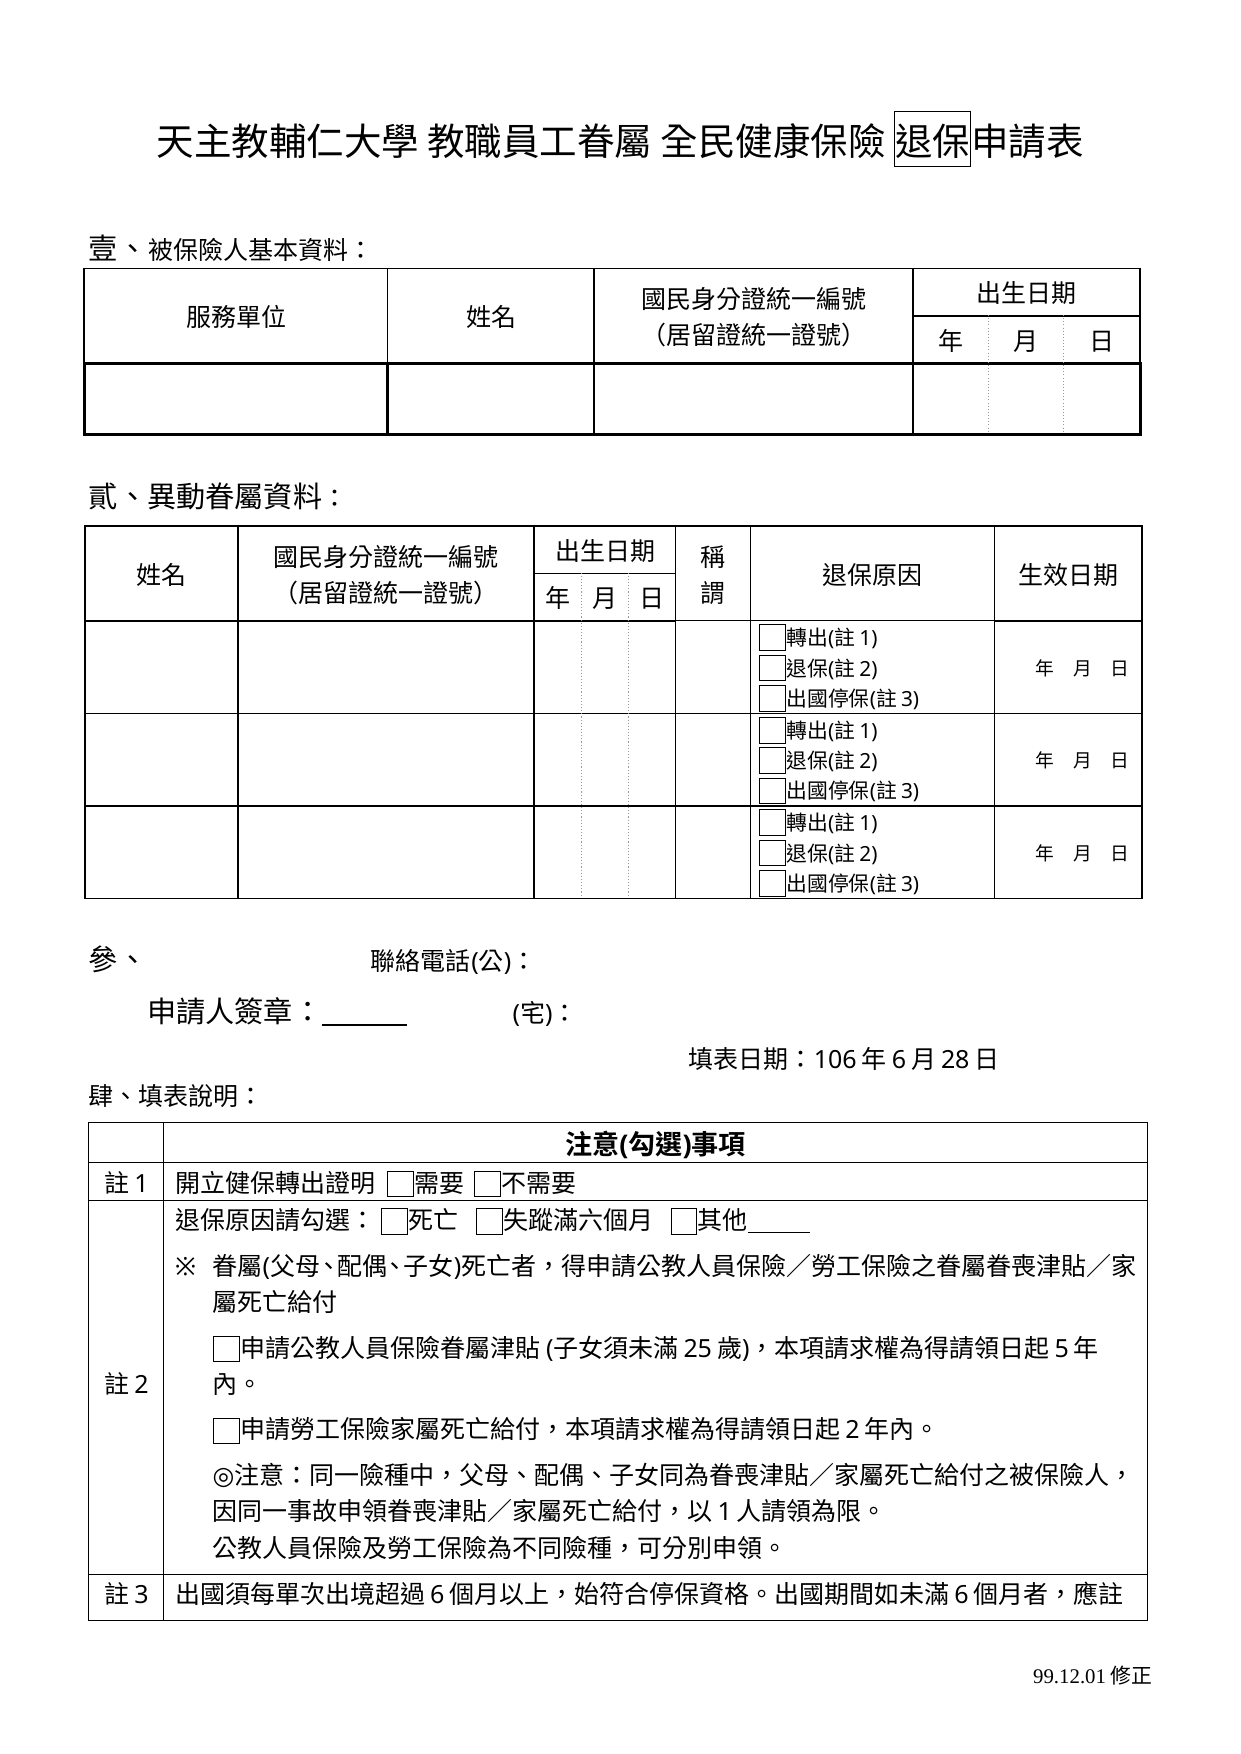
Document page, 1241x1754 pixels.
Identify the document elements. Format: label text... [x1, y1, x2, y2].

table_cell 月 [581, 574, 628, 620]
table_cell [628, 807, 675, 897]
table_cell [86, 714, 237, 805]
table_cell 月 [988, 317, 1063, 362]
table_cell [676, 807, 750, 897]
table_cell [988, 365, 1063, 433]
table_header 注意(勾選)事項 [164, 1123, 1147, 1162]
table_header 稱 謂 [676, 527, 750, 620]
table_cell 年 月 日 [995, 807, 1141, 897]
text 貳、異動眷屬資料： [89, 474, 1152, 516]
table_cell 年 月 日 [995, 714, 1141, 805]
table_header 國民身分證統一編號 （居留證統一證號） [595, 269, 912, 362]
table_cell [86, 622, 237, 712]
table_cell [581, 807, 628, 897]
table_cell 開立健保轉出證明 需要 不需要 [164, 1163, 1147, 1199]
table_cell [239, 807, 533, 897]
table_cell 退保原因請勾選： 死亡 失蹤滿六個月 其他 眷屬(父母、配偶、子女)死亡者，得申請公教人員保險／勞工保險之眷屬眷喪津貼／家屬死亡給付 申請公教人員保險眷屬津貼 (子女須未滿25歲)，本項請求權為得請領日起5年內。 申請勞工保險家屬死亡給付，本項請求權為得請領日起2年內。 ◎注意：同一險種中，父母、配偶、子女同為眷喪津貼／家屬死亡給付之被保險人，因同一事故申領眷喪津貼／家屬死亡給付，以1人請領為限。 公教人員保險及勞工保險為不同險種，可分別申領。 [164, 1201, 1147, 1574]
table_cell 轉出(註1) 退保(註2) 出國停保(註3) [751, 807, 994, 897]
table_cell [676, 621, 750, 712]
table_cell 年 [535, 574, 581, 620]
table_header 服務單位 [85, 269, 387, 362]
table_header [89, 1123, 163, 1162]
table_cell [581, 622, 628, 712]
table_header 出生日期 [914, 269, 1139, 315]
table_cell 註3 [89, 1575, 163, 1620]
table_cell [239, 714, 533, 805]
table_cell [676, 714, 750, 805]
list 被保險人基本資料： [89, 225, 1152, 268]
table_cell 轉出(註1) 退保(註2) 出國停保(註3) [751, 621, 994, 712]
text 天主教輔仁大學 教職員工眷屬 全民健康保險 退保申請表 [971, 111, 1152, 167]
text 天主教輔仁大學 教職員工眷屬 全民健康保險 退保申請表 [895, 112, 970, 166]
table_cell [581, 714, 628, 805]
table_cell [628, 622, 675, 712]
table_cell [628, 714, 675, 805]
table_cell [535, 807, 581, 897]
table_cell [535, 714, 581, 805]
table_header 姓名 [388, 269, 593, 362]
table_cell [535, 622, 581, 712]
table_cell [914, 365, 988, 433]
table_cell 年 月 日 [995, 622, 1141, 712]
table_cell [1063, 365, 1139, 433]
table_cell 日 [1063, 317, 1139, 362]
table_header 退保原因 [751, 527, 994, 620]
text 肆、填表說明： [89, 1076, 1152, 1112]
text 天主教輔仁大學 教職員工眷屬 全民健康保險 退保申請表 [89, 111, 894, 167]
table_cell [389, 365, 593, 433]
table_cell 日 [628, 574, 675, 620]
table_header 出生日期 [535, 527, 675, 573]
table_cell [86, 365, 386, 433]
text 申請人簽章： (宅)： [89, 988, 1152, 1031]
table_cell 註1 [89, 1163, 163, 1199]
table_cell [595, 365, 912, 433]
table_header 國民身分證統一編號 （居留證統一證號） [239, 527, 533, 620]
text 填表日期：106年6月28日 [89, 1040, 1152, 1076]
table_cell 年 [914, 317, 988, 362]
table_cell 註2 [89, 1201, 163, 1574]
table_cell [239, 622, 533, 712]
text 參、 聯絡電話(公)： [89, 937, 1152, 979]
table_header 生效日期 [995, 527, 1141, 620]
table_cell [86, 807, 237, 897]
table_cell 轉出(註1) 退保(註2) 出國停保(註3) [751, 714, 994, 805]
table_header 姓名 [86, 527, 237, 620]
table_cell 出國須每單次出境超過6個月以上，始符合停保資格。出國期間如未滿6個月者，應註 [164, 1575, 1147, 1620]
